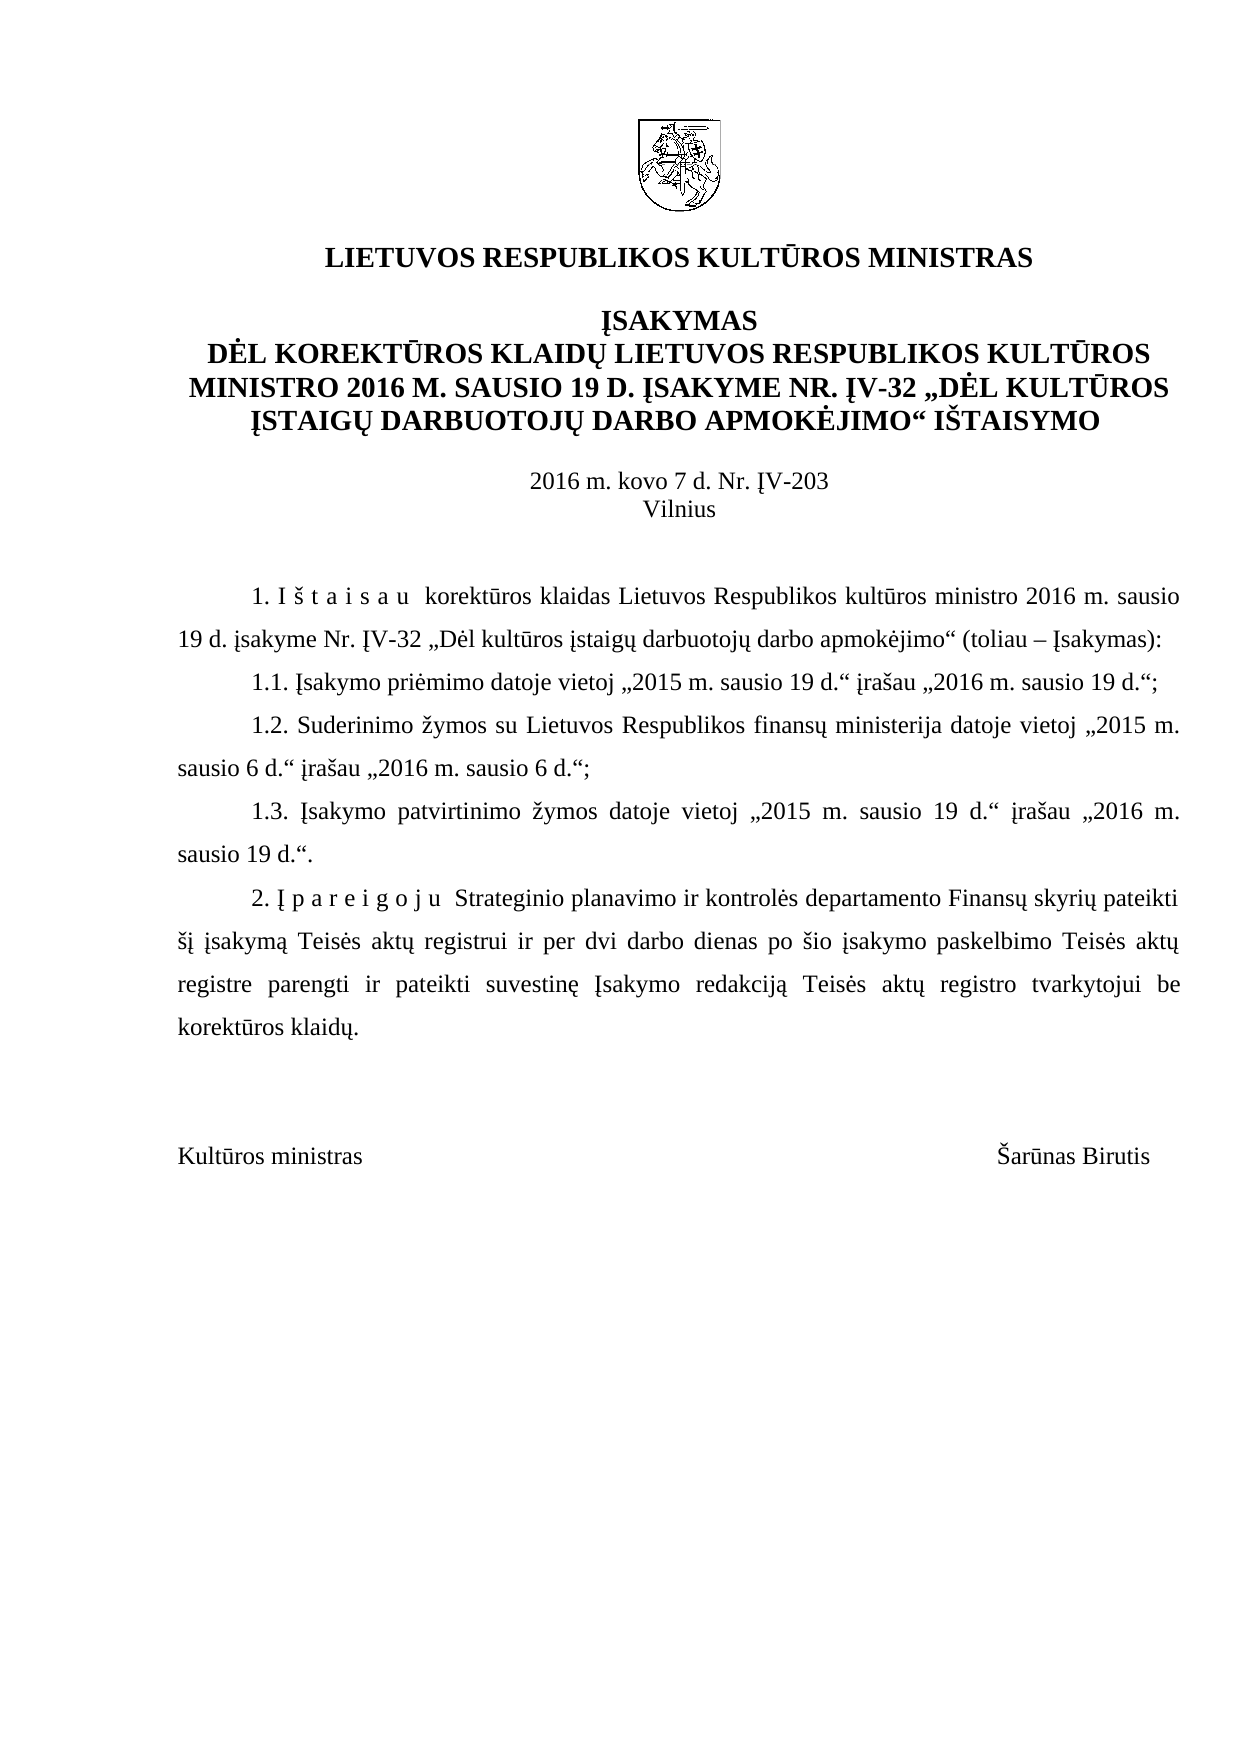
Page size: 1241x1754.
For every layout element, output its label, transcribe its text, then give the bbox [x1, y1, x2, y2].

text 1. I š t a i s a u korektūros klaidas Lietuvos Respublikos kultūros ministro 2016 m. sausio 19 d. įsakyme Nr. ĮV-32 „Dėl kultūros įstaigų darbuotojų darbo apmokėjimo“ (toliau – Įsakymas): [177, 581, 1181, 653]
text DĖL korektūros klaidų lietuvos respublikos kultūros ministro 2016 m. sausio 19 d. įsakyme nr. ĮV-32 „Dėl kultūros įstaigų darbuotojų darbo apmokėjimo“ ištaisymo [177, 336, 1181, 437]
text 1.2. Suderinimo žymos su Lietuvos Respublikos finansų ministerija datoje vietoj „2015 m. sausio 6 d.“ įrašau „2016 m. sausio 6 d.“; [177, 710, 1181, 782]
text 2. Į p a r e i g o j u Strateginio planavimo ir kontrolės departamento Finansų skyrių pateikti šį įsakymą Teisės aktų registrui ir per dvi darbo dienas po šio įsakymo paskelbimo Teisės aktų registre parengti ir pateikti suvestinę Įsakymo redakciją Teisės aktų registro tvarkytojui be korektūros klaidų. [177, 883, 1181, 1041]
text Kultūros ministras Šarūnas Birutis [177, 1141, 1181, 1170]
text 1.1. Įsakymo priėmimo datoje vietoj „2015 m. sausio 19 d.“ įrašau „2016 m. sausio 19 d.“; [177, 667, 1181, 696]
text 2016 m. kovo 7 d. Nr. ĮV-203 [177, 466, 1181, 494]
text LIETUVOS RESPUBLIKOS KULTŪROS MINISTRAS [177, 241, 1181, 274]
text 1.3. Įsakymo patvirtinimo žymos datoje vietoj „2015 m. sausio 19 d.“ įrašau „2016 m. sausio 19 d.“. [177, 796, 1181, 868]
text Vilnius [177, 494, 1181, 523]
text ĮSAKYMAS [177, 303, 1181, 336]
